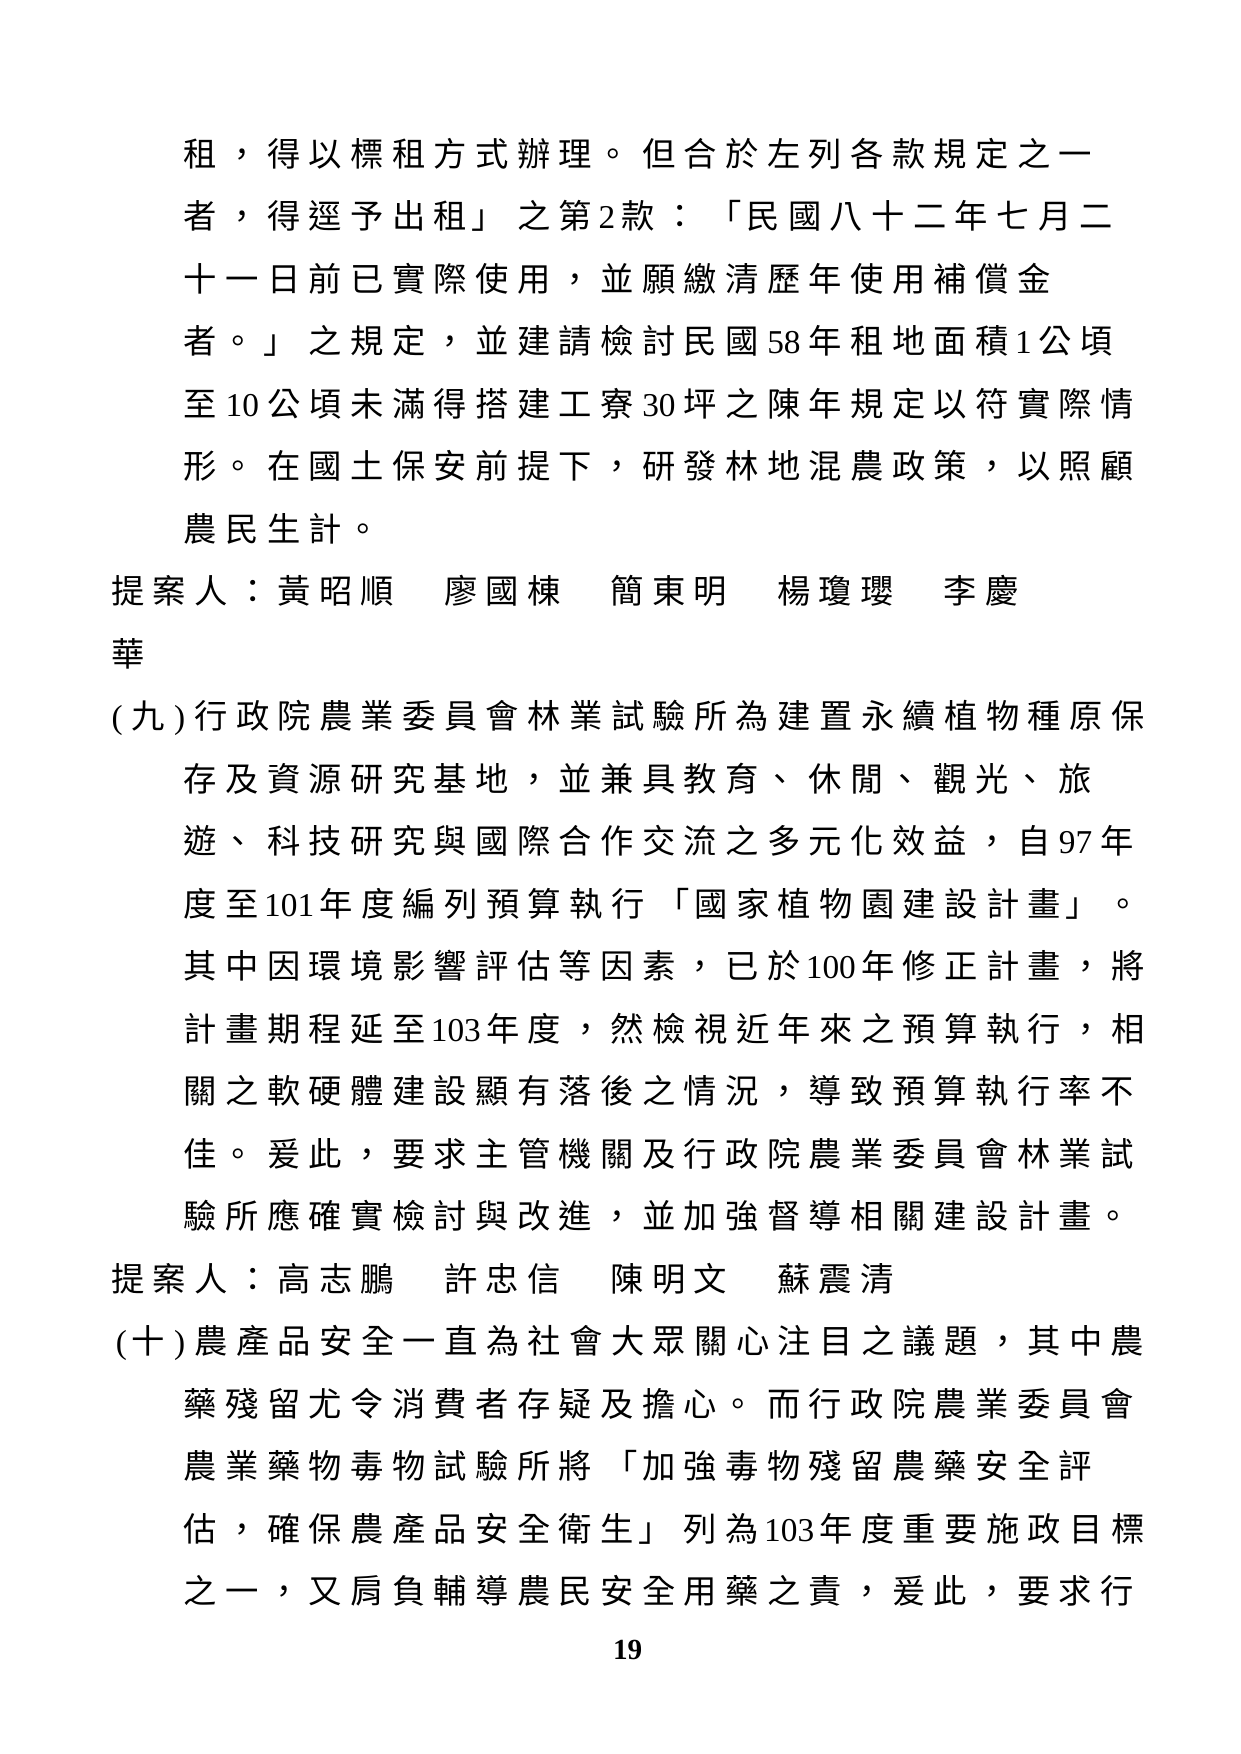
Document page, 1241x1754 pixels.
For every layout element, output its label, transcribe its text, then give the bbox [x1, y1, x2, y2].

text (十)農產品安全一直為社會大眾關心注目之議題，其中農藥殘留尤令消費者存疑及擔心。而行政院農業委員會農業藥物毒物試驗所將「加強毒物殘留農藥安全評估，確保農產品安全衛生」列為103年度重要施政目標之一，又肩負輔導農民安全用藥之責，爰此，要求行 [107, 1298, 1148, 1610]
text 提案人：高志鵬 許忠信 陳明文 蘇震清 [107, 1235, 1044, 1298]
text 租，得以標租方式辦理。但合於左列各款規定之一者，得逕予出租」之第2款：「民國八十二年七月二十一日前已實際使用，並願繳清歷年使用補償金者。」之規定，並建請檢討民國58年租地面積1公頃至10公頃未滿得搭建工寮30坪之陳年規定以符實際情形。在國土保安前提下，研發林地混農政策，以照顧農民生計。 [107, 110, 1148, 548]
text 提案人：黃昭順 廖國棟 簡東明 楊瓊瓔 李慶華 [107, 548, 1044, 673]
text (九)行政院農業委員會林業試驗所為建置永續植物種原保存及資源研究基地，並兼具教育、休閒、觀光、旅遊、科技研究與國際合作交流之多元化效益，自97年度至101年度編列預算執行「國家植物園建設計畫」。其中因環境影響評估等因素，已於100年修正計畫，將計畫期程延至103年度，然檢視近年來之預算執行，相關之軟硬體建設顯有落後之情況，導致預算執行率不佳。爰此，要求主管機關及行政院農業委員會林業試驗所應確實檢討與改進，並加強督導相關建設計畫。 [107, 673, 1148, 1235]
